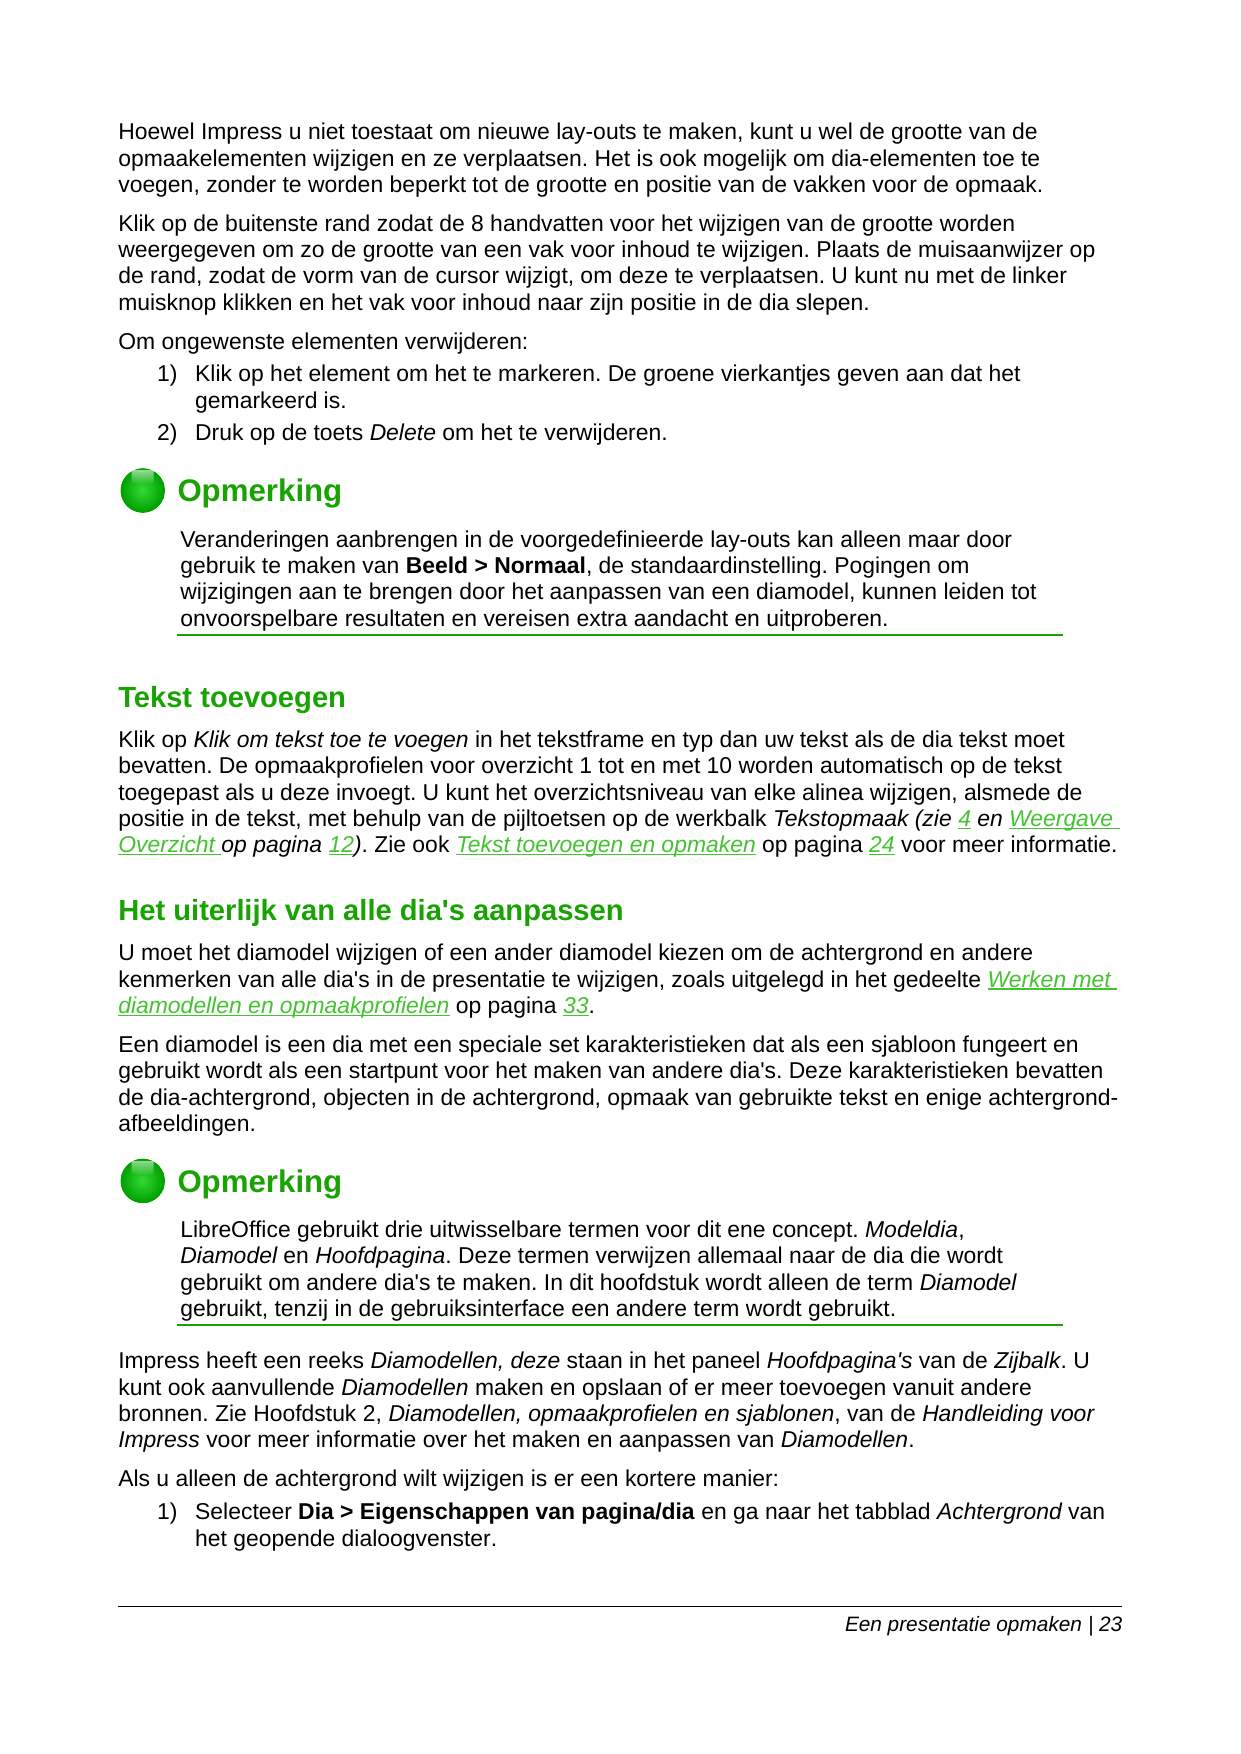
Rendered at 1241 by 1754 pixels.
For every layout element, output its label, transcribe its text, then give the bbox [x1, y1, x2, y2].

list Als u alleen de achtergrond wilt wijzigen is er een kortere manier: [118, 1465, 1122, 1492]
text Veranderingen aanbrengen in de voorgedefinieerde lay-outs kan alleen maar door gebruik te maken van Beeld > Normaal, de standaardinstelling. Pogingen om wijzigingen aan te brengen door het aanpassen van een diamodel, kunnen leiden tot onvoorspelbare resultaten en vereisen extra aandacht en uitproberen. [177, 523, 1063, 634]
subtitle Opmerking [118, 1156, 1122, 1206]
text Een diamodel is een dia met een speciale set karakteristieken dat als een sjabloon fungeert en gebruikt wordt als een startpunt voor het maken van andere dia's. Deze karakteristieken bevatten de dia-achtergrond, objecten in de achtergrond, opmaak van gebruikte tekst en enige achtergrond-afbeeldingen. [118, 1031, 1122, 1136]
list Om ongewenste elementen verwijderen: [118, 328, 1122, 354]
text Impress heeft een reeks Diamodellen, deze staan in het paneel Hoofdpagina's van de Zijbalk. U kunt ook aanvullende Diamodellen maken en opslaan of er meer toevoegen vanuit andere bronnen. Zie Hoofdstuk 2, Diamodellen, opmaakprofielen en sjablonen, van de Handleiding voor Impress voor meer informatie over het maken en aanpassen van Diamodellen. [118, 1347, 1122, 1453]
text Hoewel Impress u niet toestaat om nieuwe lay-outs te maken, kunt u wel de grootte van de opmaakelementen wijzigen en ze verplaatsen. Het is ook mogelijk om dia-elementen toe te voegen, zonder te worden beperkt tot de grootte en positie van de vakken voor de opmaak. [118, 118, 1122, 197]
text LibreOffice gebruikt drie uitwisselbare termen voor dit ene concept. Modeldia, Diamodel en Hoofdpagina. Deze termen verwijzen allemaal naar de dia die wordt gebruikt om andere dia's te maken. In dit hoofdstuk wordt alleen de term Diamodel gebruikt, tenzij in de gebruiksinterface een andere term wordt gebruikt. [177, 1213, 1063, 1324]
subtitle Het uiterlijk van alle dia's aanpassen [118, 893, 1122, 927]
list Druk op de toets Delete om het te verwijderen. [177, 419, 1122, 446]
text Klik op Klik om tekst toe te voegen in het tekstframe en typ dan uw tekst als de dia tekst moet bevatten. De opmaakprofielen voor overzicht 1 tot en met 10 worden automatisch op de tekst toegepast als u deze invoegt. U kunt het overzichtsniveau van elke alinea wijzigen, alsmede de positie in de tekst, met behulp van de pijltoetsen op de werkbalk Tekstopmaak (zie Afbeelding 4 en Weergave Overzicht op pagina 12). Zie ook Tekst toevoegen en opmaken op pagina 24 voor meer informatie. [118, 726, 1122, 858]
subtitle Opmerking [118, 466, 1122, 515]
subtitle Tekst toevoegen [118, 680, 1122, 713]
text Klik op de buitenste rand zodat de 8 handvatten voor het wijzigen van de grootte worden weergegeven om zo de grootte van een vak voor inhoud te wijzigen. Plaats de muisaanwijzer op de rand, zodat de vorm van de cursor wijzigt, om deze te verplaatsen. U kunt nu met de linker muisknop klikken en het vak voor inhoud naar zijn positie in de dia slepen. [118, 210, 1122, 315]
list Selecteer Dia > Eigenschappen van pagina/dia en ga naar het tabblad Achtergrond van het geopende dialoogvenster. [177, 1498, 1122, 1551]
list Klik op het element om het te markeren. De groene vierkantjes geven aan dat het gemarkeerd is. [177, 360, 1122, 413]
text U moet het diamodel wijzigen of een ander diamodel kiezen om de achtergrond en andere kenmerken van alle dia's in de presentatie te wijzigen, zoals uitgelegd in het gedeelte Werken met diamodellen en opmaakprofielen op pagina 33. [118, 939, 1122, 1018]
